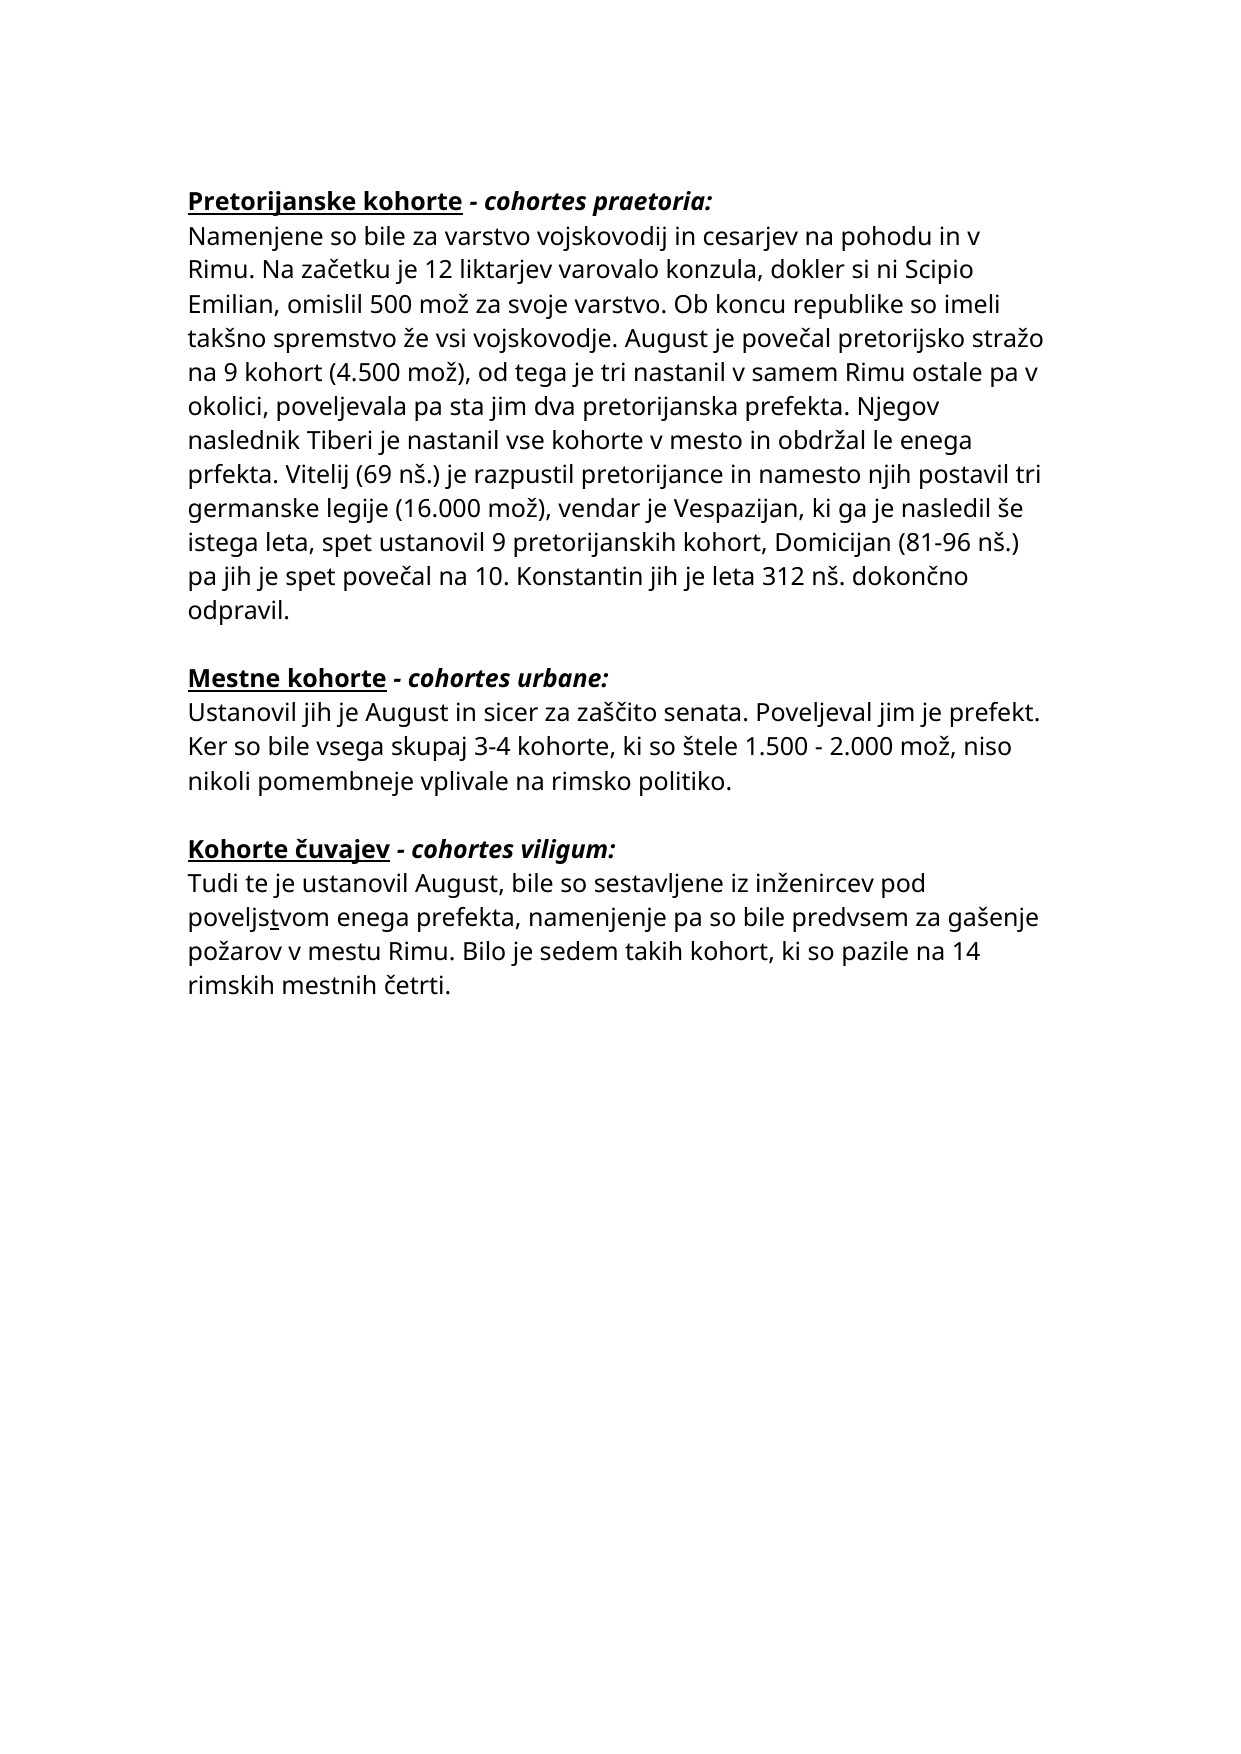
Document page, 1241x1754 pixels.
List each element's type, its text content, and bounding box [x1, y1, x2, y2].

text Namenjene so bile za varstvo vojskovodij in cesarjev na pohodu in v Rimu. Na začetku je 12 liktarjev varovalo konzula, dokler si ni Scipio Emilian, omislil 500 mož za svoje varstvo. Ob koncu republike so imeli takšno spremstvo že vsi vojskovodje. August je povečal pretorijsko stražo na 9 kohort (4.500 mož), od tega je tri nastanil v samem Rimu ostale pa v okolici, poveljevala pa sta jim dva pretorijanska prefekta. Njegov naslednik Tiberi je nastanil vse kohorte v mesto in obdržal le enega prfekta. Vitelij (69 nš.) je razpustil pretorijance in namesto njih postavil tri germanske legije (16.000 mož), vendar je Vespazijan, ki ga je nasledil še istega leta, spet ustanovil 9 pretorijanskih kohort, Domicijan (81-96 nš.) pa jih je spet povečal na 10. Konstantin jih je leta 312 nš. dokončno odpravil. [187, 218, 1053, 627]
text Ustanovil jih je August in sicer za zaščito senata. Poveljeval jim je prefekt. Ker so bile vsega skupaj 3-4 kohorte, ki so štele 1.500 - 2.000 mož, niso nikoli pomembneje vplivale na rimsko politiko. [187, 695, 1053, 797]
text Mestne kohorte - cohortes urbane: [187, 661, 1053, 695]
text Kohorte čuvajev - cohortes viligum: [187, 831, 1053, 865]
text Pretorijanske kohorte - cohortes praetoria: [187, 184, 1053, 218]
text Tudi te je ustanovil August, bile so sestavljene iz inženircev pod poveljstvom enega prefekta, namenjenje pa so bile predvsem za gašenje požarov v mestu Rimu. Bilo je sedem takih kohort, ki so pazile na 14 rimskih mestnih četrti. [187, 865, 1053, 1002]
